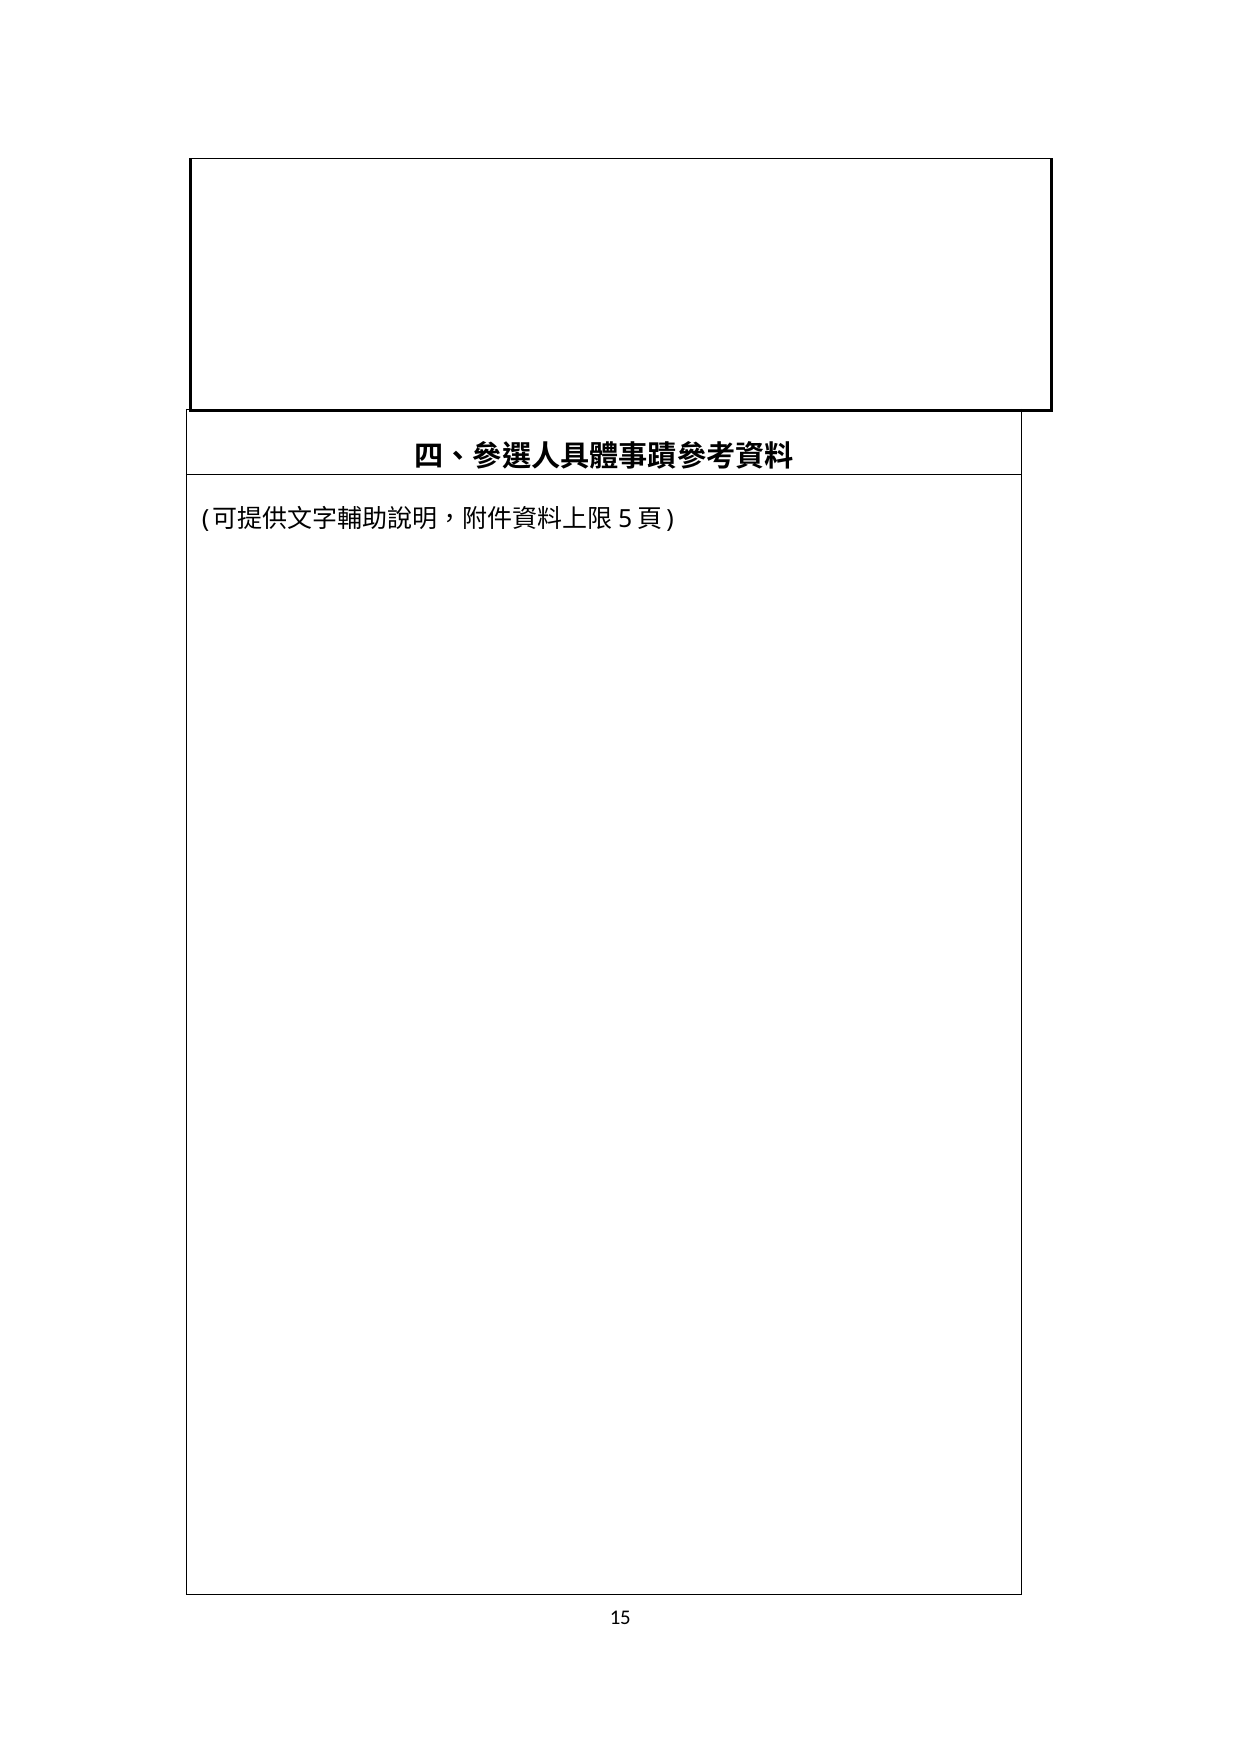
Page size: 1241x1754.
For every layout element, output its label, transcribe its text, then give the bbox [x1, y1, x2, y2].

table_cell [192, 159, 1050, 409]
table_cell (可提供文字輔助說明，附件資料上限5頁) [187, 475, 1021, 1594]
table_cell [1022, 474, 1052, 1594]
table_cell [1022, 412, 1052, 474]
table_cell 四、參選人具體事蹟參考資料 [187, 410, 1021, 474]
